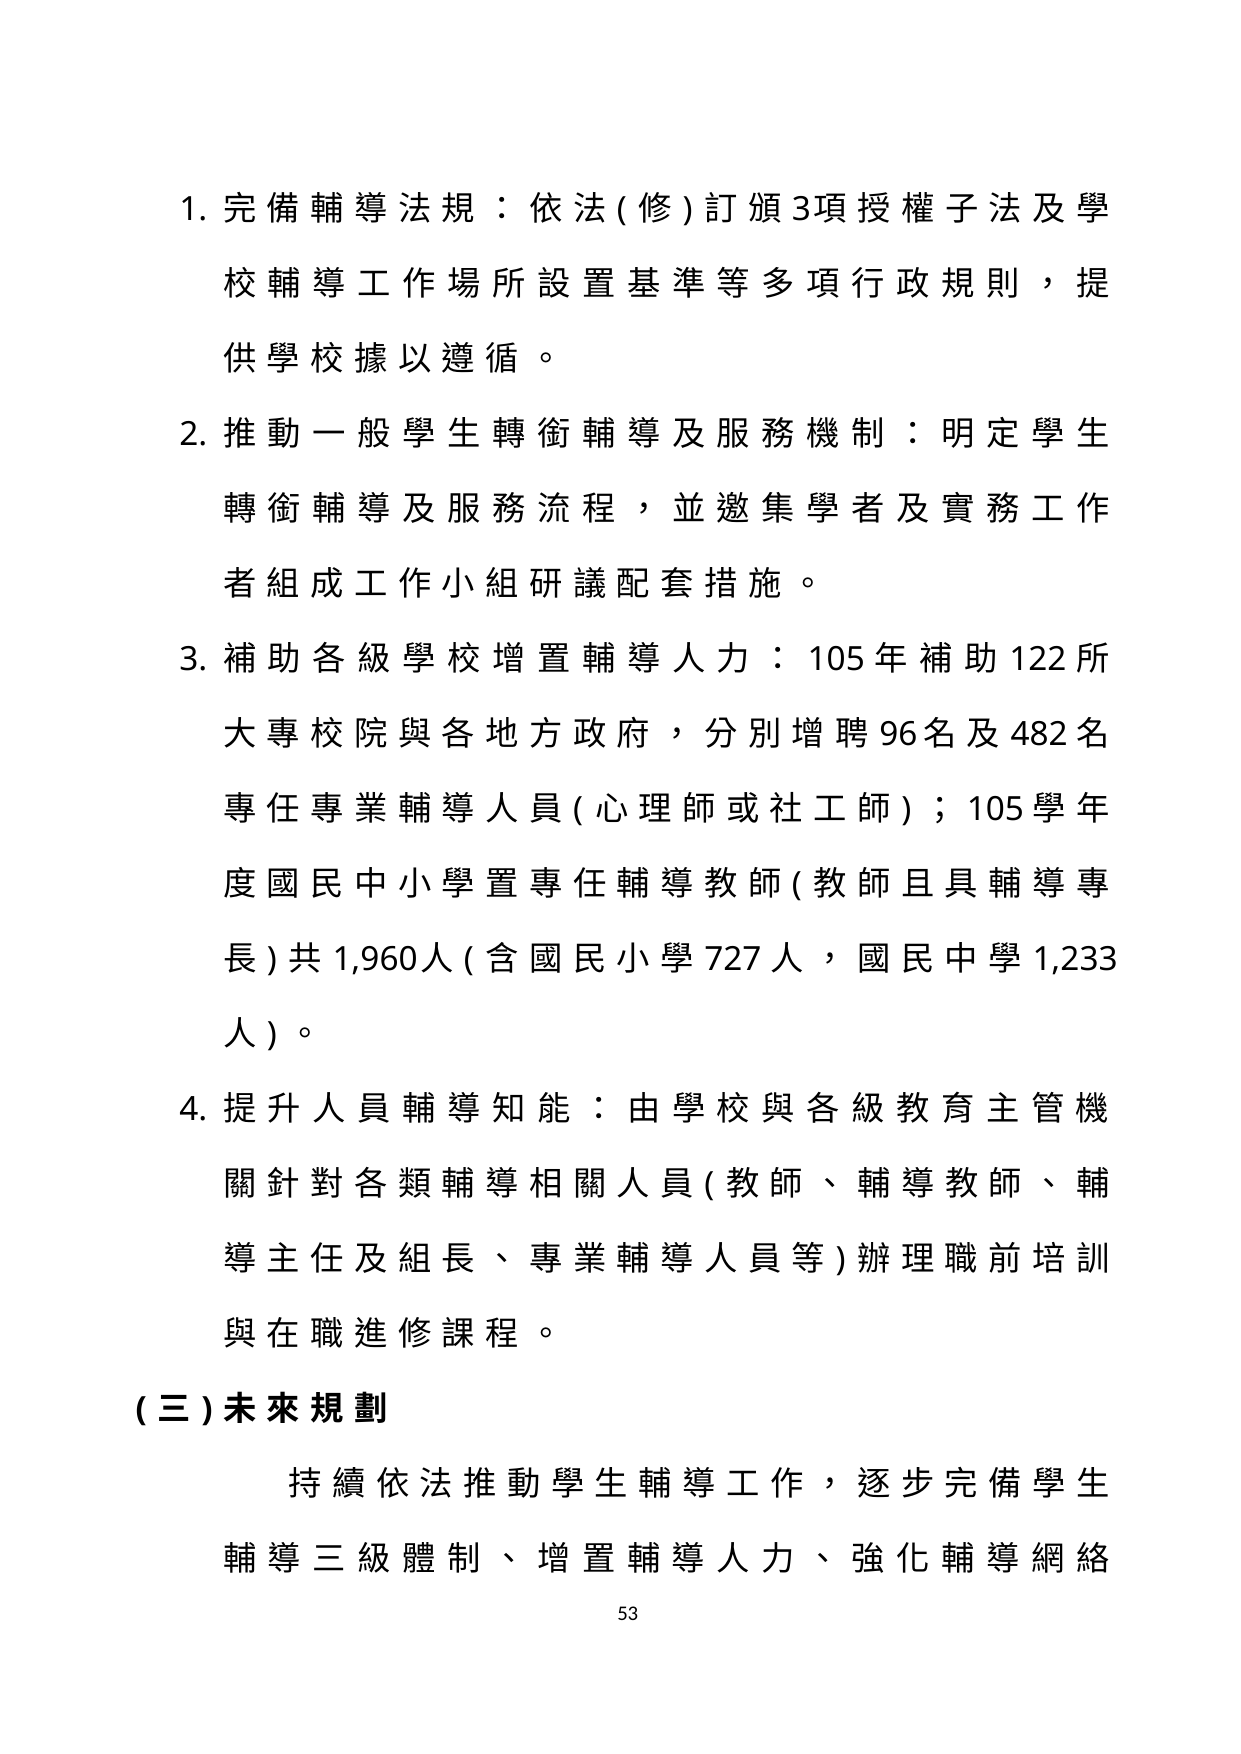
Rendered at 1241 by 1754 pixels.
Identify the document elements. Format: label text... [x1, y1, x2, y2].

list 補助各級學校增置輔導人力：105年補助122所大專校院與各地方政府，分別增聘96名及482名專任專業輔導人員(心理師或社工師)；105學年度國民中小學置專任輔導教師(教師且具輔導專長)共1,960人(含國民小學727人，國民中學1,233人)。 [174, 612, 1120, 1062]
text (三)未來規劃 [135, 1362, 1120, 1437]
text 持續依法推動學生輔導工作，逐步完備學生輔導三級體制、增置輔導人力、強化輔導網絡 [209, 1437, 1120, 1587]
list 完備輔導法規：依法(修)訂頒3項授權子法及學校輔導工作場所設置基準等多項行政規則，提供學校據以遵循。 [174, 162, 1120, 387]
list 提升人員輔導知能：由學校與各級教育主管機關針對各類輔導相關人員(教師、輔導教師、輔導主任及組長、專業輔導人員等)辦理職前培訓與在職進修課程。 [174, 1062, 1120, 1362]
list 推動一般學生轉銜輔導及服務機制：明定學生轉銜輔導及服務流程，並邀集學者及實務工作者組成工作小組研議配套措施。 [174, 387, 1120, 612]
